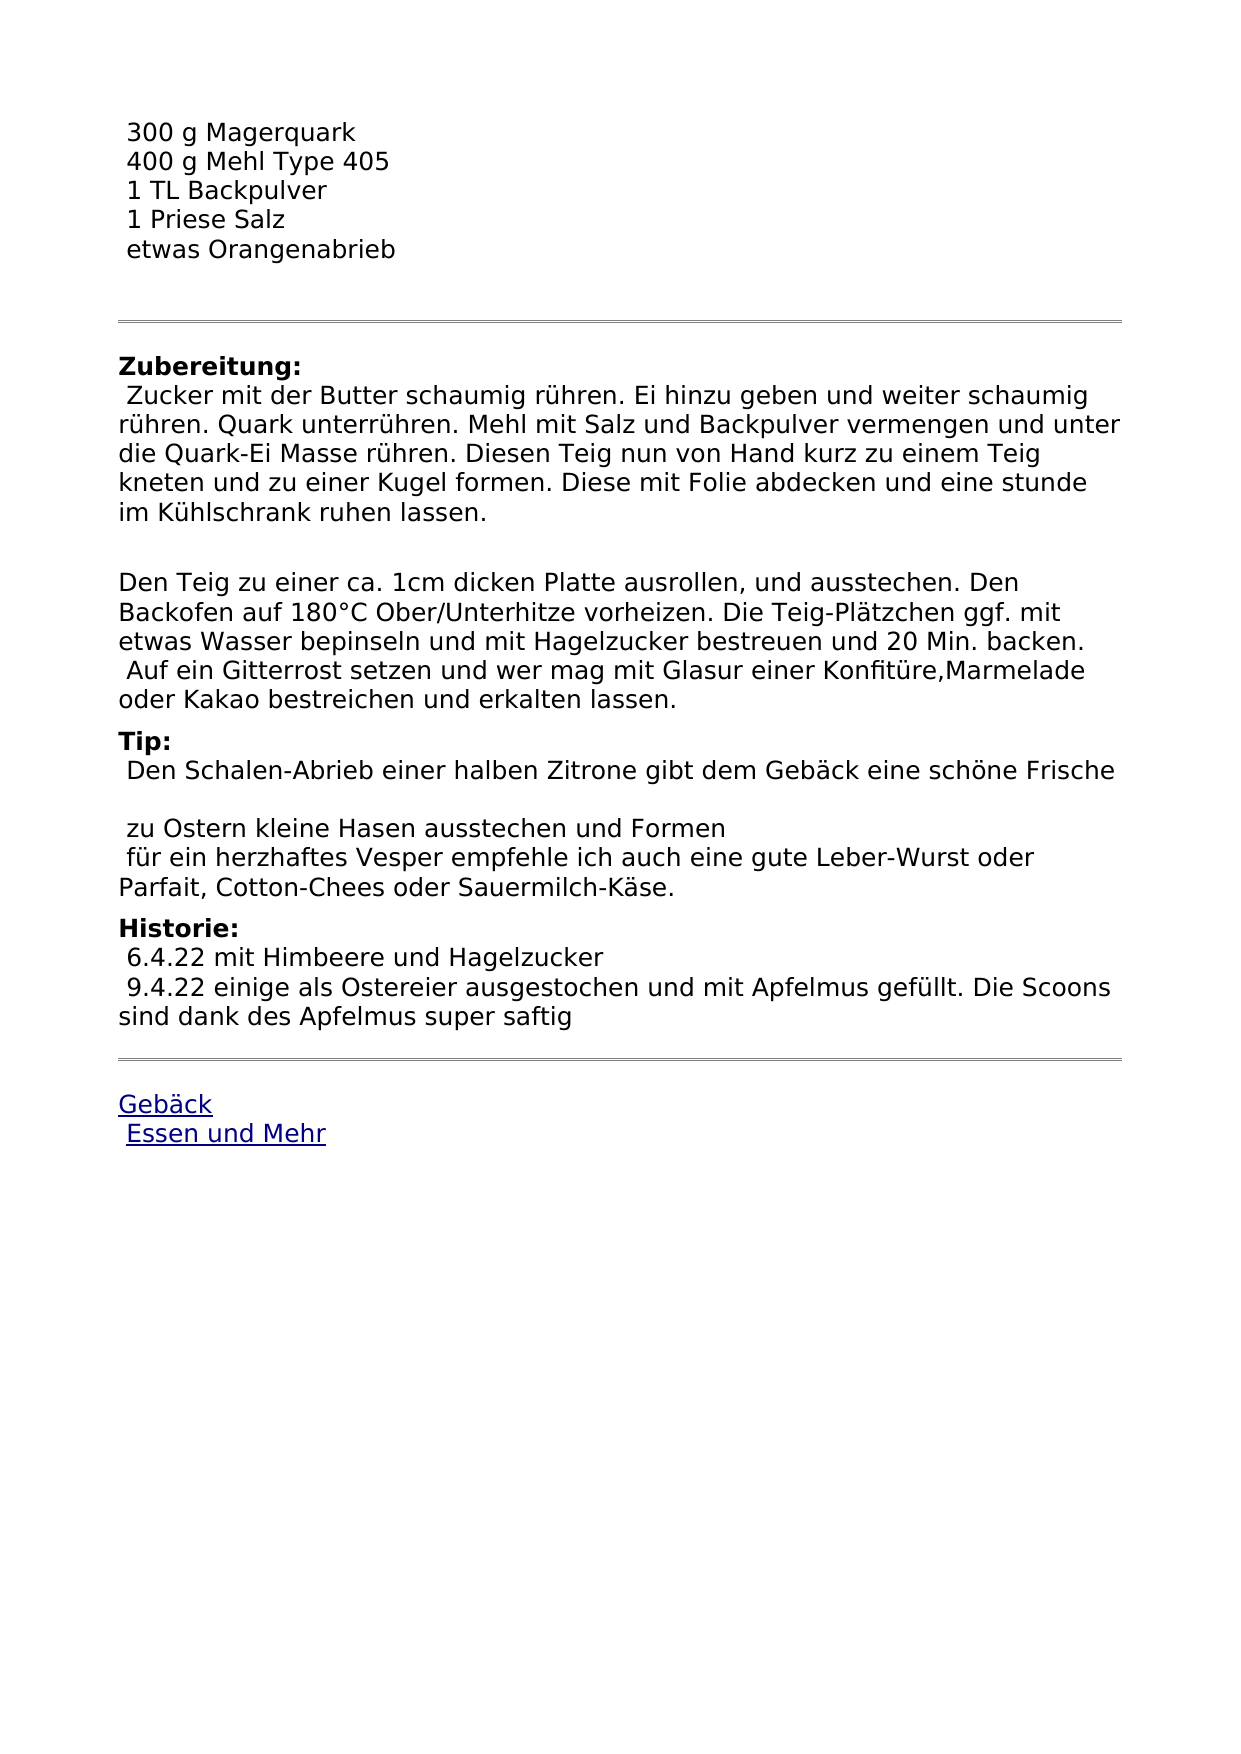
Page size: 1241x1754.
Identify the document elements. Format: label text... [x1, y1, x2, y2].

text Zubereitung: Zucker mit der Butter schaumig rühren. Ei hinzu geben und weiter schaumig rühren. Quark unterrühren. Mehl mit Salz und Backpulver vermengen und unter die Quark-Ei Masse rühren. Diesen Teig nun von Hand kurz zu einem Teig kneten und zu einer Kugel formen. Diese mit Folie abdecken und eine stunde im Kühlschrank ruhen lassen. [118, 352, 1122, 556]
text Gebäck Essen und Mehr [118, 1090, 1122, 1148]
text Tip: Den Schalen-Abrieb einer halben Zitrone gibt dem Gebäck eine schöne Frische zu Ostern kleine Hasen ausstechen und Formen für ein herzhaftes Vesper empfehle ich auch eine gute Leber-Wurst oder Parfait, Cotton-Chees oder Sauermilch-Käse. [118, 727, 1122, 902]
text Den Teig zu einer ca. 1cm dicken Platte ausrollen, und ausstechen. Den Backofen auf 180°C Ober/Unterhitze vorheizen. Die Teig-Plätzchen ggf. mit etwas Wasser bepinseln und mit Hagelzucker bestreuen und 20 Min. backen. Auf ein Gitterrost setzen und wer mag mit Glasur einer Konfitüre,Marmelade oder Kakao bestreichen und erkalten lassen. [118, 569, 1122, 714]
text Historie: 6.4.22 mit Himbeere und Hagelzucker 9.4.22 einige als Ostereier ausgestochen und mit Apfelmus gefüllt. Die Scoons sind dank des Apfelmus super saftig [118, 914, 1122, 1031]
text 300 g Magerquark 400 g Mehl Type 405 1 TL Backpulver 1 Priese Salz etwas Orangenabrieb [118, 118, 1122, 293]
